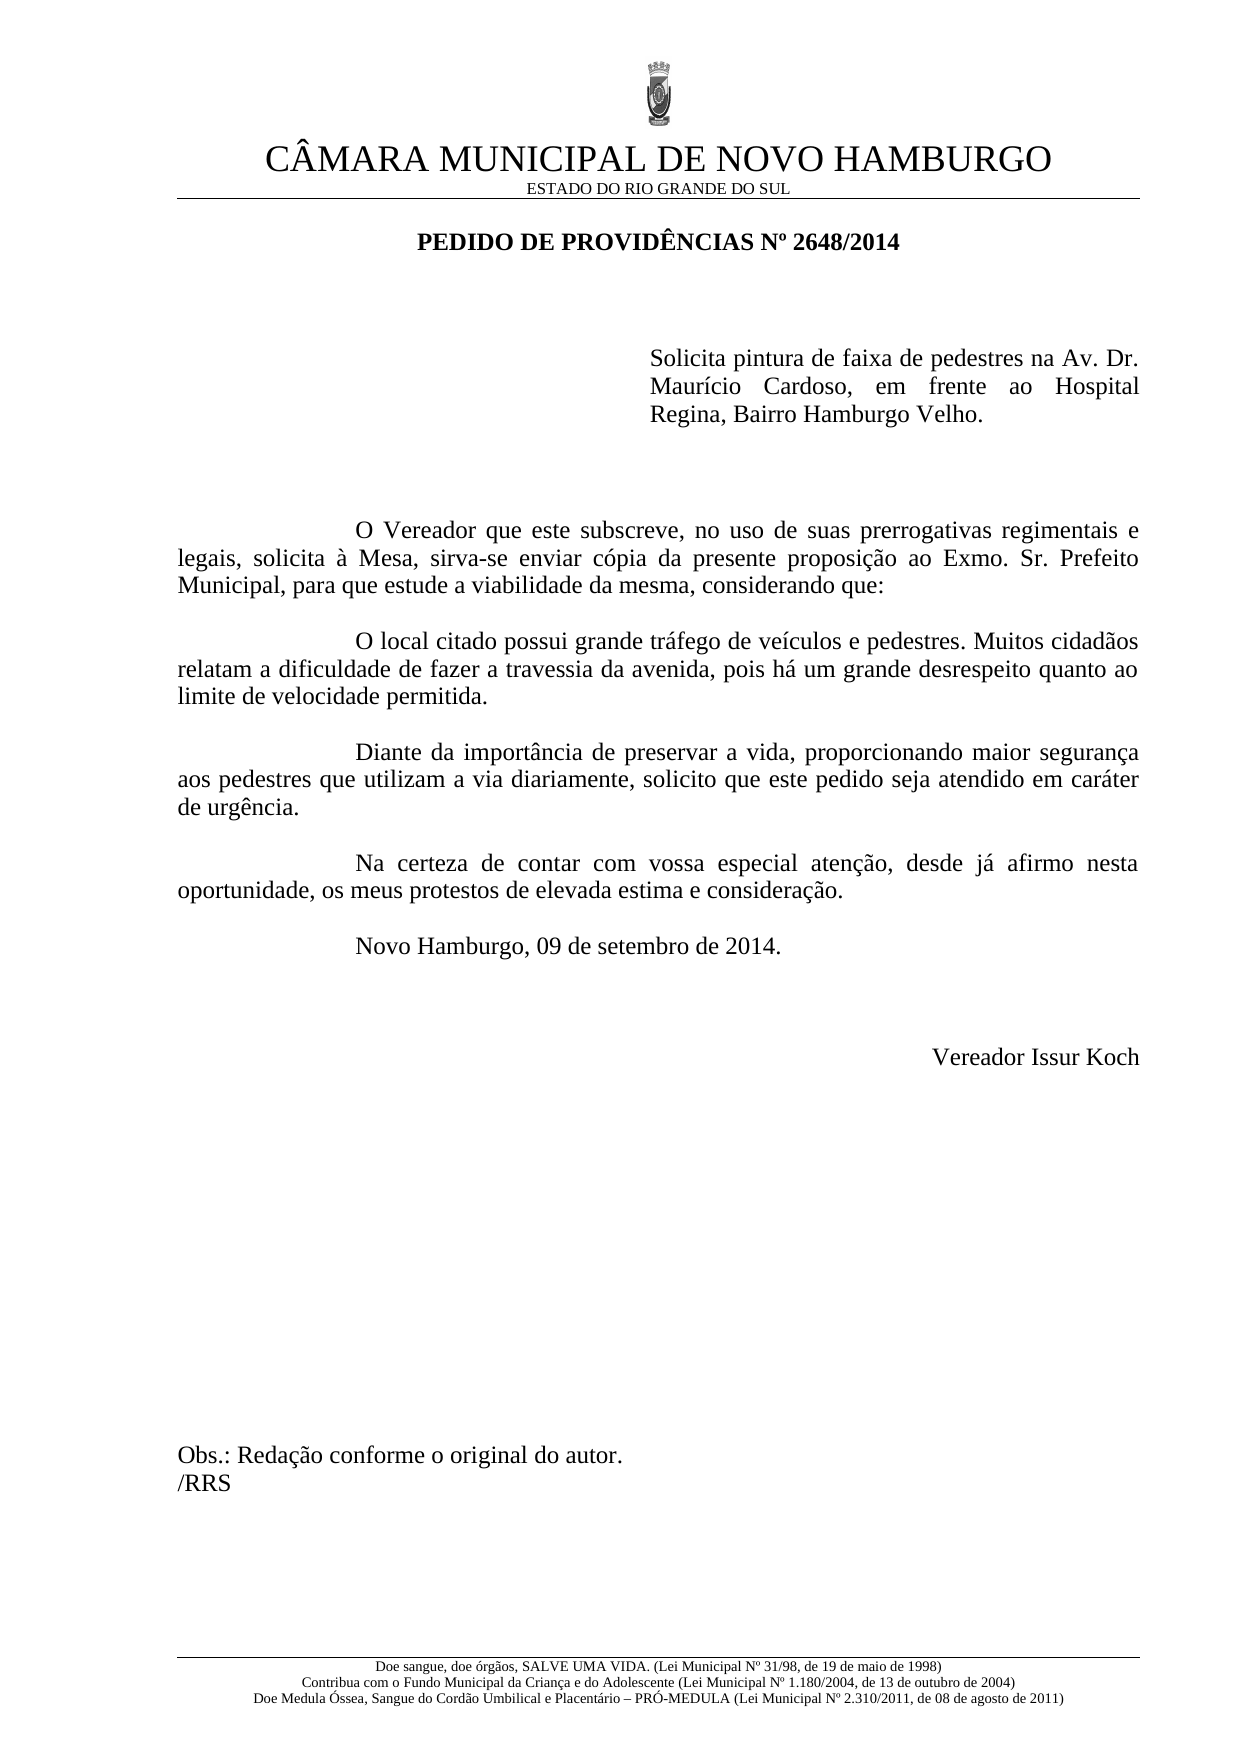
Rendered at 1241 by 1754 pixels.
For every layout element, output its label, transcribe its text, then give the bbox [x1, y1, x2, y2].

text Diante da importância de preservar a vida, proporcionando maior segurança aos pedestres que utilizam a via diariamente, solicito que este pedido seja atendido em caráter de urgência. [177, 738, 1140, 821]
text Obs.: Redação conforme o original do autor. [177, 1441, 1140, 1469]
text /RRS [177, 1469, 1140, 1497]
text Novo Hamburgo, 09 de setembro de 2014. [177, 932, 1140, 959]
text O local citado possui grande tráfego de veículos e pedestres. Muitos cidadãos relatam a dificuldade de fazer a travessia da avenida, pois há um grande desrespeito quanto ao limite de velocidade permitida. [177, 627, 1140, 710]
text O Vereador que este subscreve, no uso de suas prerrogativas regimentais e legais, solicita à Mesa, sirva-se enviar cópia da presente proposição ao Exmo. Sr. Prefeito Municipal, para que estude a viabilidade da mesma, considerando que: [177, 516, 1140, 599]
text Solicita pintura de faixa de pedestres na Av. Dr. Maurício Cardoso, em frente ao Hospital Regina, Bairro Hamburgo Velho. [649, 344, 1140, 428]
text Vereador Issur Koch [177, 1043, 1140, 1070]
text Na certeza de contar com vossa especial atenção, desde já afirmo nesta oportunidade, os meus protestos de elevada estima e consideração. [177, 849, 1140, 904]
text PEDIDO DE PROVIDÊNCIAS Nº 2648/2014 [177, 228, 1140, 256]
